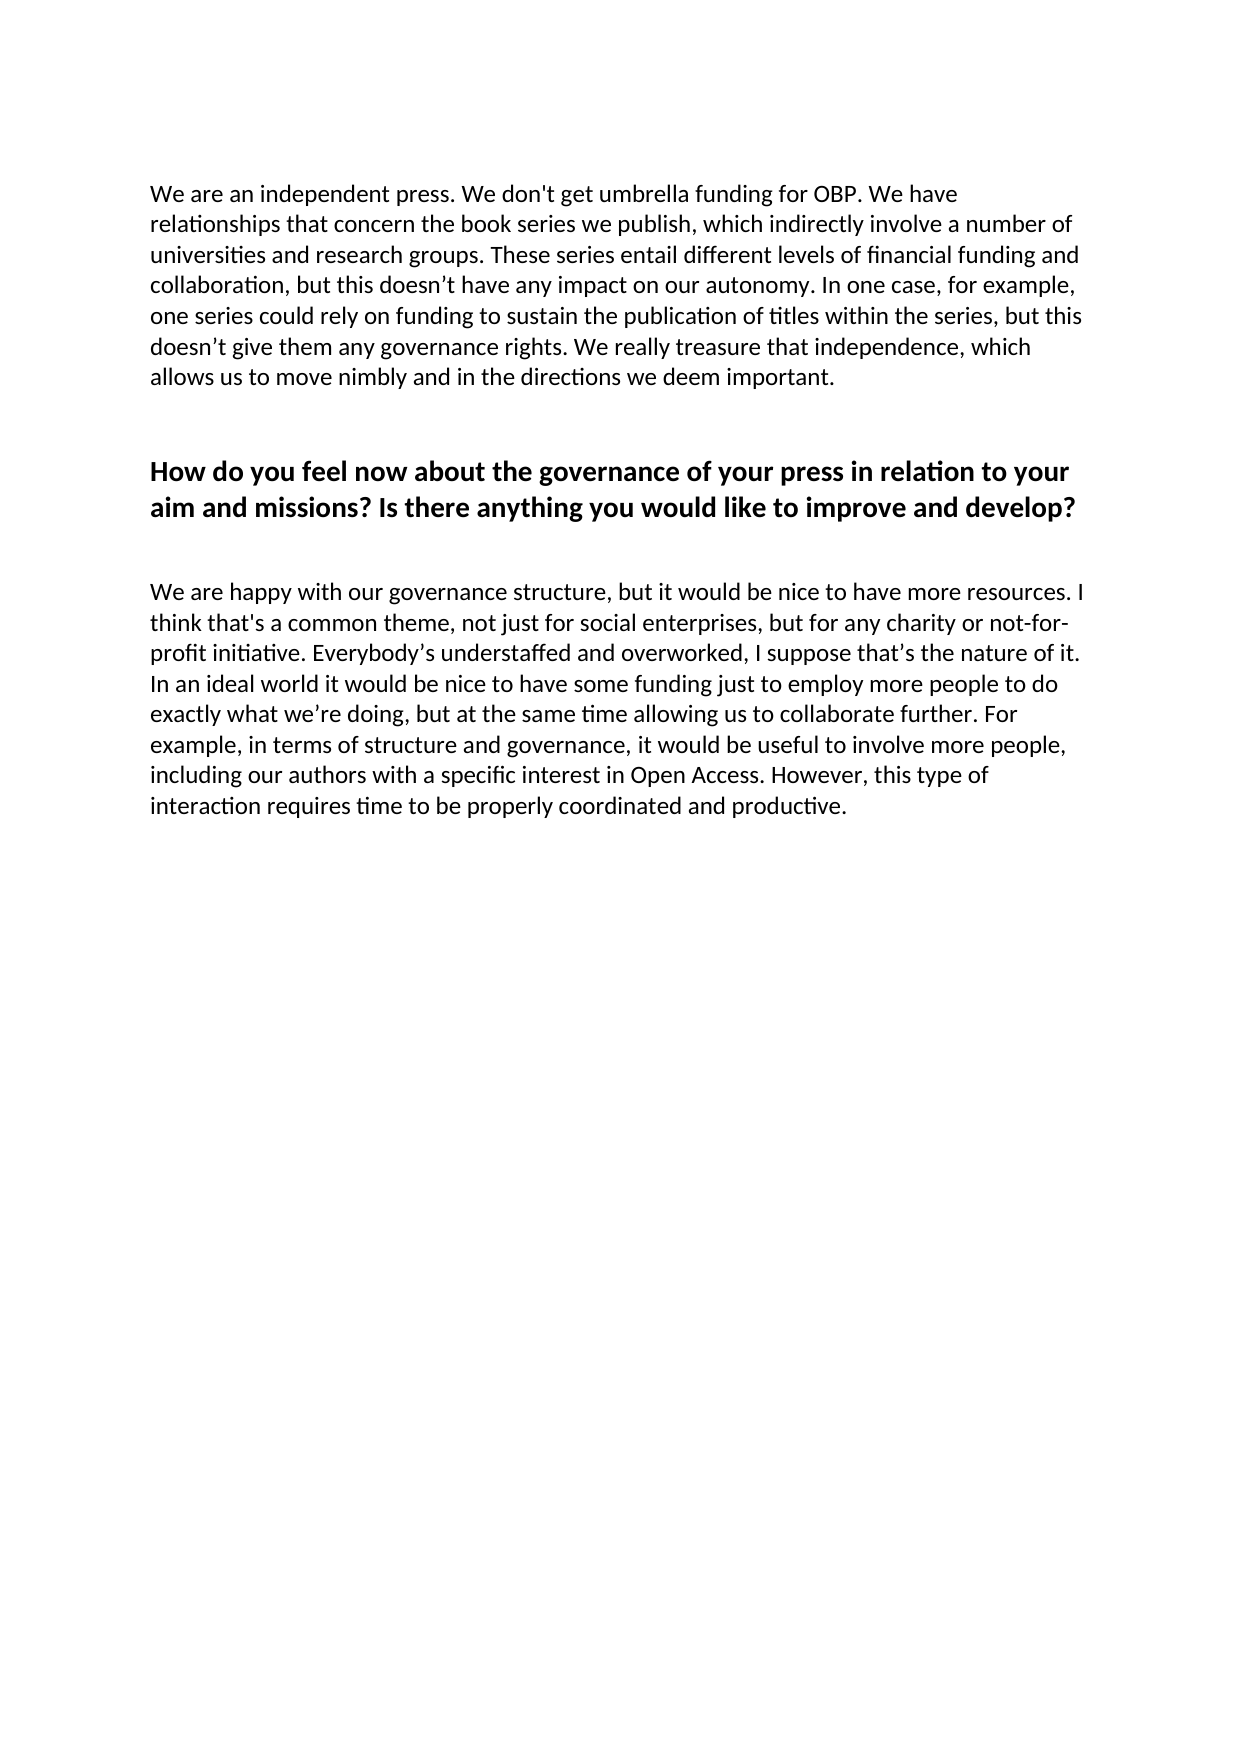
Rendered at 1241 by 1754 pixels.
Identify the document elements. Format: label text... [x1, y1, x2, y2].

text How do you feel now about the governance of your press in relation to your aim and missions? Is there anything you would like to improve and develop? [150, 453, 1090, 524]
text We are happy with our governance structure, but it would be nice to have more resources. I think that's a common theme, not just for social enterprises, but for any charity or not-for-profit initiative. Everybody’s understaffed and overworked, I suppose that’s the nature of it. In an ideal world it would be nice to have some funding just to employ more people to do exactly what we’re doing, but at the same time allowing us to collaborate further. For example, in terms of structure and governance, it would be useful to involve more people, including our authors with a specific interest in Open Access. However, this type of interaction requires time to be properly coordinated and productive. [150, 541, 1090, 821]
text We are an independent press. We don't get umbrella funding for OBP. We have relationships that concern the book series we publish, which indirectly involve a number of universities and research groups. These series entail different levels of financial funding and collaboration, but this doesn’t have any impact on our autonomy. In one case, for example, one series could rely on funding to sustain the publication of titles within the series, but this doesn’t give them any governance rights. We really treasure that independence, which allows us to move nimbly and in the directions we deem important. [150, 150, 1090, 392]
